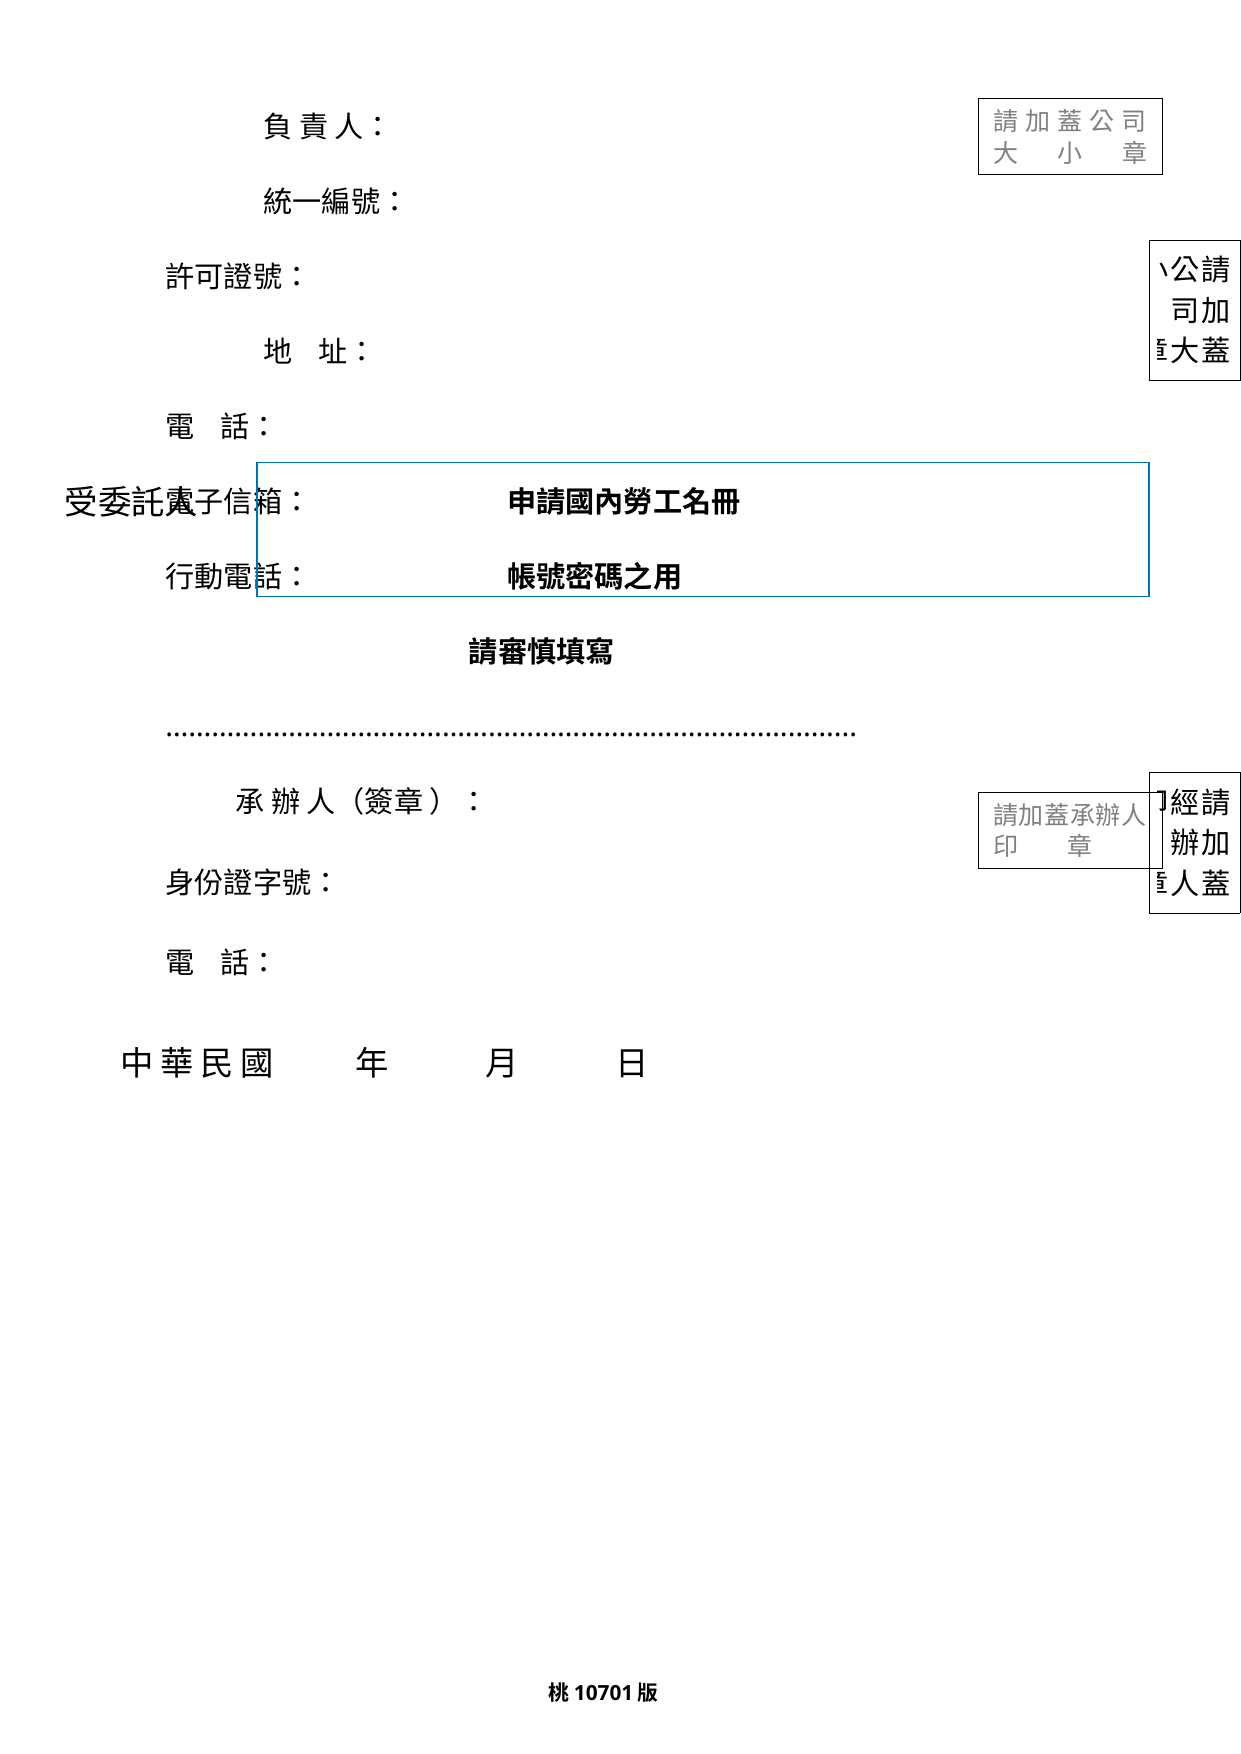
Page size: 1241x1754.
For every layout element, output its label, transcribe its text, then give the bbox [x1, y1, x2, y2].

text 中華民國 年 月 日 [59, 1023, 1181, 1098]
text 地 址： [59, 313, 1181, 388]
text 電子信箱： 申請國內勞工名冊 [59, 463, 256, 538]
text ……………………………………………………………………………... [59, 688, 1181, 763]
text 受委託人 [61, 489, 202, 521]
text 請加蓋經辦人印章 [1157, 787, 1232, 897]
text 請加蓋承辦人印章 [993, 799, 1147, 860]
text 電 話： [59, 923, 1181, 998]
text 統一編號： [59, 163, 1181, 238]
text 請加蓋經辦人印章 [1157, 793, 1162, 868]
text 請加蓋公司大小章 [1157, 255, 1232, 365]
text 身份證字號： [59, 843, 1181, 918]
text 許可證號： [59, 238, 1181, 313]
text 電 話： [59, 388, 1181, 463]
text 行動電話： 帳號密碼之用 [59, 538, 1181, 613]
text 請審慎填寫 [59, 613, 1181, 688]
text 負 責 人： [59, 88, 1181, 163]
text 電子信箱： 申請國內勞工名冊 [1150, 463, 1181, 538]
text 電子信箱： 申請國內勞工名冊 [258, 463, 1148, 538]
text 請加蓋公司 [993, 106, 1147, 137]
text 大小章 [993, 137, 1147, 166]
text 承 辦 人（簽章 ）： [59, 763, 1181, 838]
